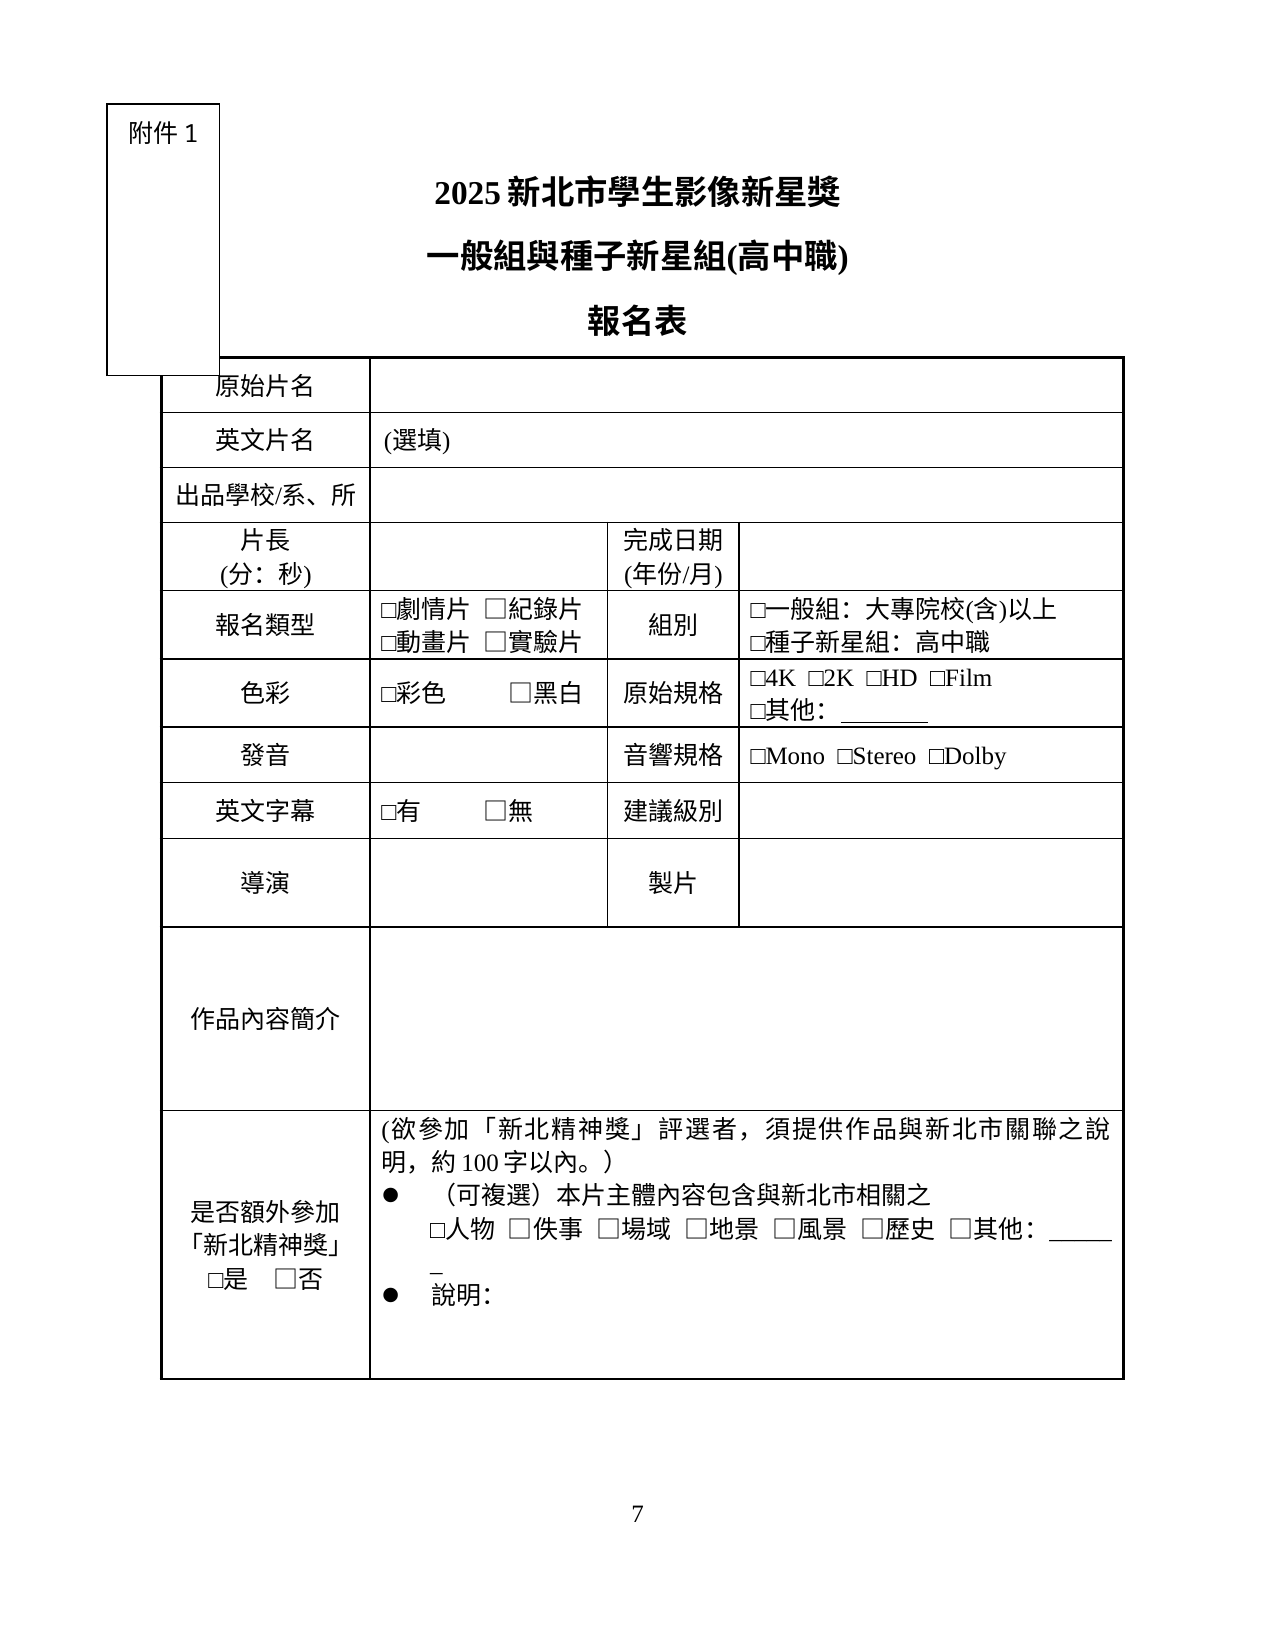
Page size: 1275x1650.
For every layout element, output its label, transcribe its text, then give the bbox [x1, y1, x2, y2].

table_cell 英文片名 [163, 413, 369, 466]
table_cell [371, 468, 1122, 522]
table_cell 出品學校/系、所 [163, 468, 369, 522]
table_header [371, 359, 1122, 411]
table_cell [371, 839, 607, 926]
table_cell [371, 728, 607, 782]
table_cell 是否額外參加 「新北精神獎」 □是 □否 [163, 1111, 369, 1378]
table_cell 音響規格 [608, 728, 738, 782]
table_cell 製片 [608, 839, 738, 926]
table_cell 片長 (分：秒) [163, 523, 369, 590]
table_cell □一般組：大專院校(含)以上 □種子新星組：高中職 [740, 591, 1122, 658]
table_cell 英文字幕 [163, 783, 369, 837]
text [108, 105, 219, 375]
table_cell □劇情片 □紀錄片 □動畫片 □實驗片 [371, 591, 607, 658]
table_cell [371, 523, 607, 590]
table_cell 作品內容簡介 [163, 928, 369, 1110]
table_cell [371, 928, 1122, 1110]
text 附件1 [117, 113, 210, 150]
table_cell □Mono □Stereo □Dolby [740, 728, 1122, 782]
table_cell 建議級別 [608, 783, 738, 837]
table_cell □有 □無 [371, 783, 607, 837]
table_cell (欲參加「新北精神獎」評選者，須提供作品與新北市關聯之說明，約100字以內。） （可複選）本片主體內容包含與新北市相關之 □人物 □佚事 □場域 □地景 □風景 □歷史 □其他：______ 說明： [371, 1111, 1122, 1378]
table_cell (選填) [371, 413, 1122, 466]
table_cell 完成日期 (年份/月) [608, 523, 738, 590]
table_cell 報名類型 [163, 591, 369, 658]
text 報名表 [220, 292, 1125, 344]
table_cell [740, 783, 1122, 837]
text 2025新北市學生影像新星獎 [220, 162, 1125, 214]
table_cell [740, 523, 1122, 590]
table_cell 原始規格 [608, 660, 738, 726]
table_cell □4K □2K □HD □Film □其他： [740, 660, 1122, 726]
table_cell [740, 839, 1122, 926]
text 一般組與種子新星組(高中職) [220, 227, 1125, 279]
table_cell 導演 [163, 839, 369, 926]
table_cell 發音 [163, 728, 369, 782]
table_cell 色彩 [163, 660, 369, 726]
table_header 原始片名 [163, 359, 369, 411]
table_cell 組別 [608, 591, 738, 658]
table_cell □彩色 □黑白 [371, 660, 607, 726]
